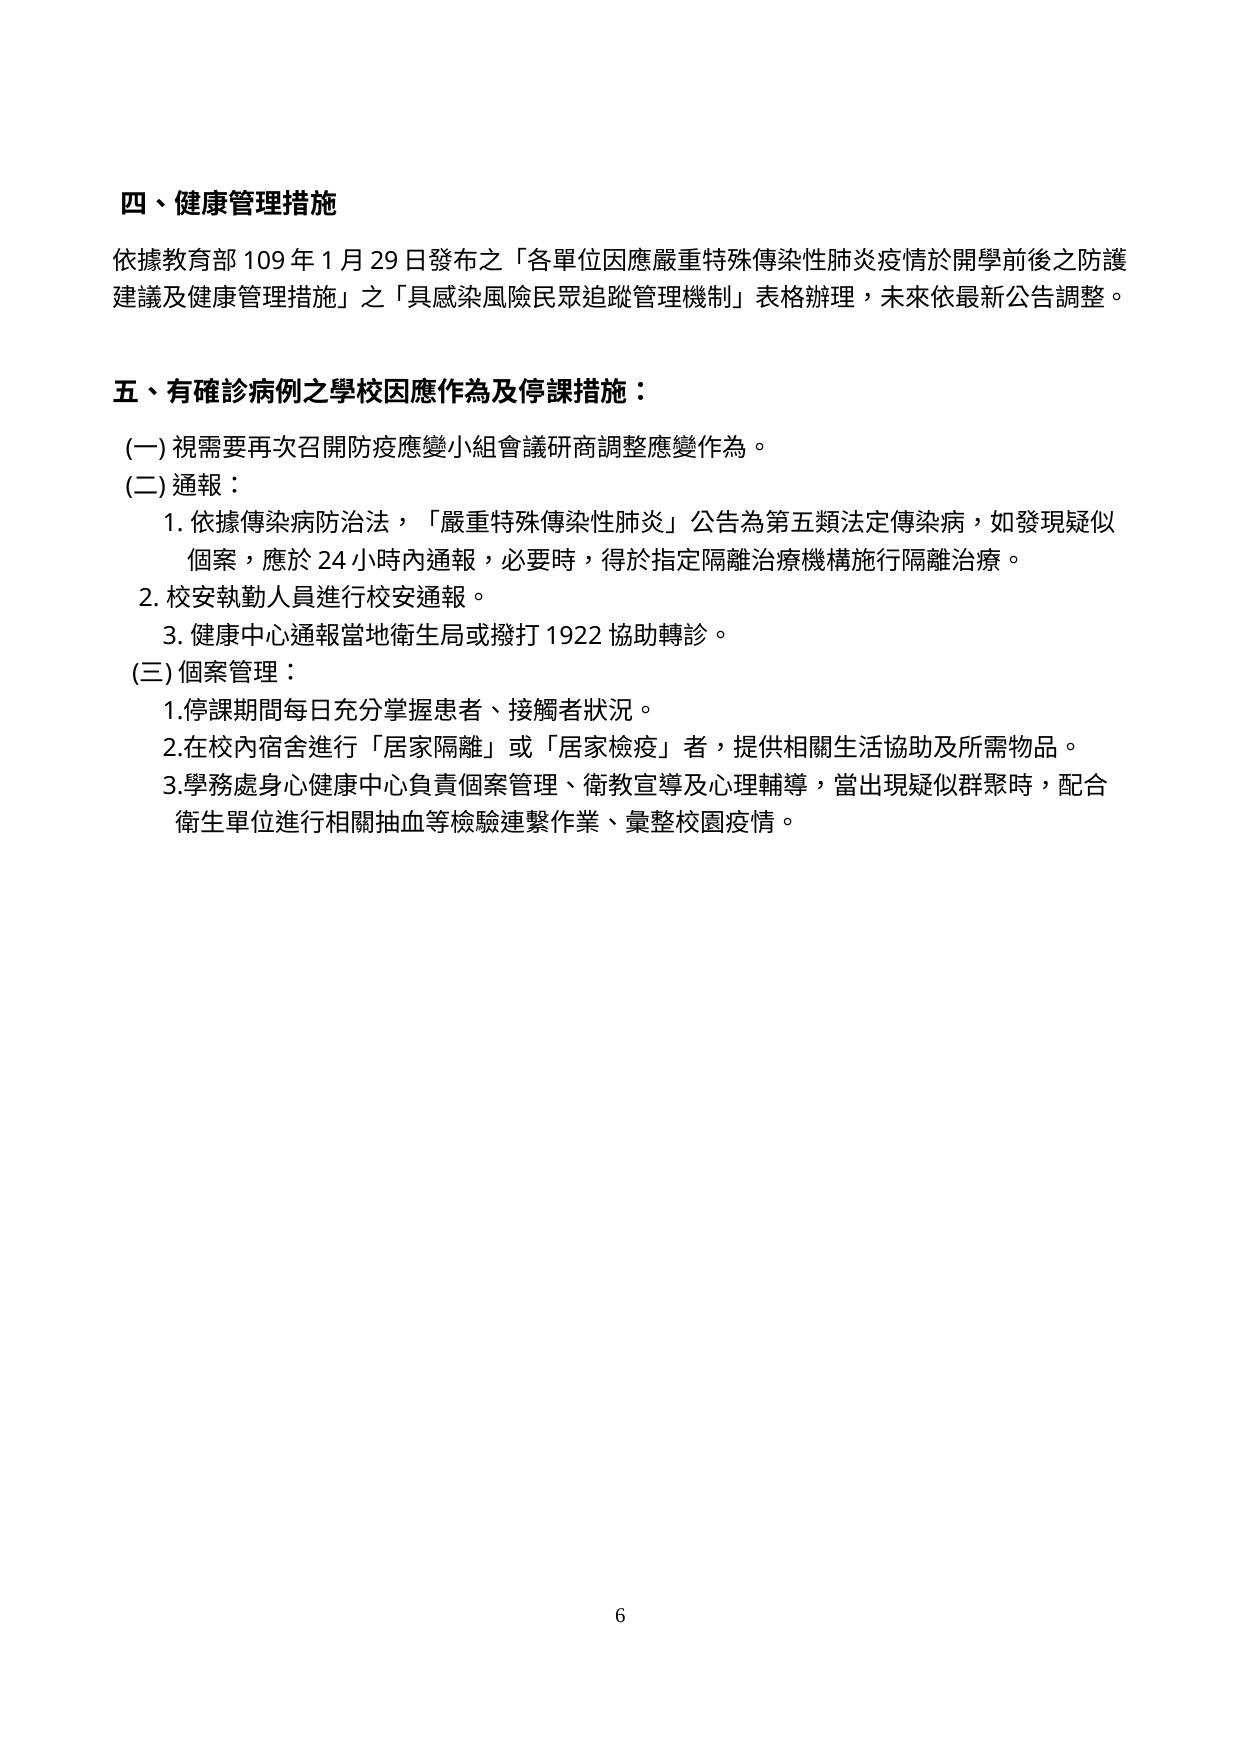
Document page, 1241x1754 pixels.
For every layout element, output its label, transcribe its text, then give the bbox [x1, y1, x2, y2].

text 2. 校安執勤人員進行校安通報。 [112, 577, 1128, 614]
text 1.停課期間每日充分掌握患者、接觸者狀況。 [162, 689, 1128, 727]
text (二) 通報： [112, 464, 1128, 502]
text (一) 視需要再次召開防疫應變小組會議研商調整應變作為。 [112, 427, 1128, 464]
text 3.學務處身心健康中心負責個案管理、衛教宣導及心理輔導，當出現疑似群聚時，配合 [162, 764, 1128, 802]
text 五、有確診病例之學校因應作為及停課措施： [112, 352, 1128, 427]
text 2.在校內宿舍進行「居家隔離」或「居家檢疫」者，提供相關生活協助及所需物品。 [162, 727, 1128, 764]
text 3. 健康中心通報當地衛生局或撥打1922 協助轉診。 [162, 614, 1128, 652]
text 依據教育部109年1月29日發布之「各單位因應嚴重特殊傳染性肺炎疫情於開學前後之防護建議及健康管理措施」之「具感染風險民眾追蹤管理機制」表格辦理，未來依最新公告調整。 [112, 239, 1128, 314]
text 1. 依據傳染病防治法，「嚴重特殊傳染性肺炎」公告為第五類法定傳染病，如發現疑似 [162, 502, 1128, 539]
text 衛生單位進行相關抽血等檢驗連繫作業、彙整校園疫情。 [162, 802, 1128, 839]
text 四、健康管理措施 [112, 164, 1128, 239]
text (三) 個案管理： [112, 652, 1128, 689]
text 個案，應於24小時內通報，必要時，得於指定隔離治療機構施行隔離治療。 [187, 539, 1128, 577]
